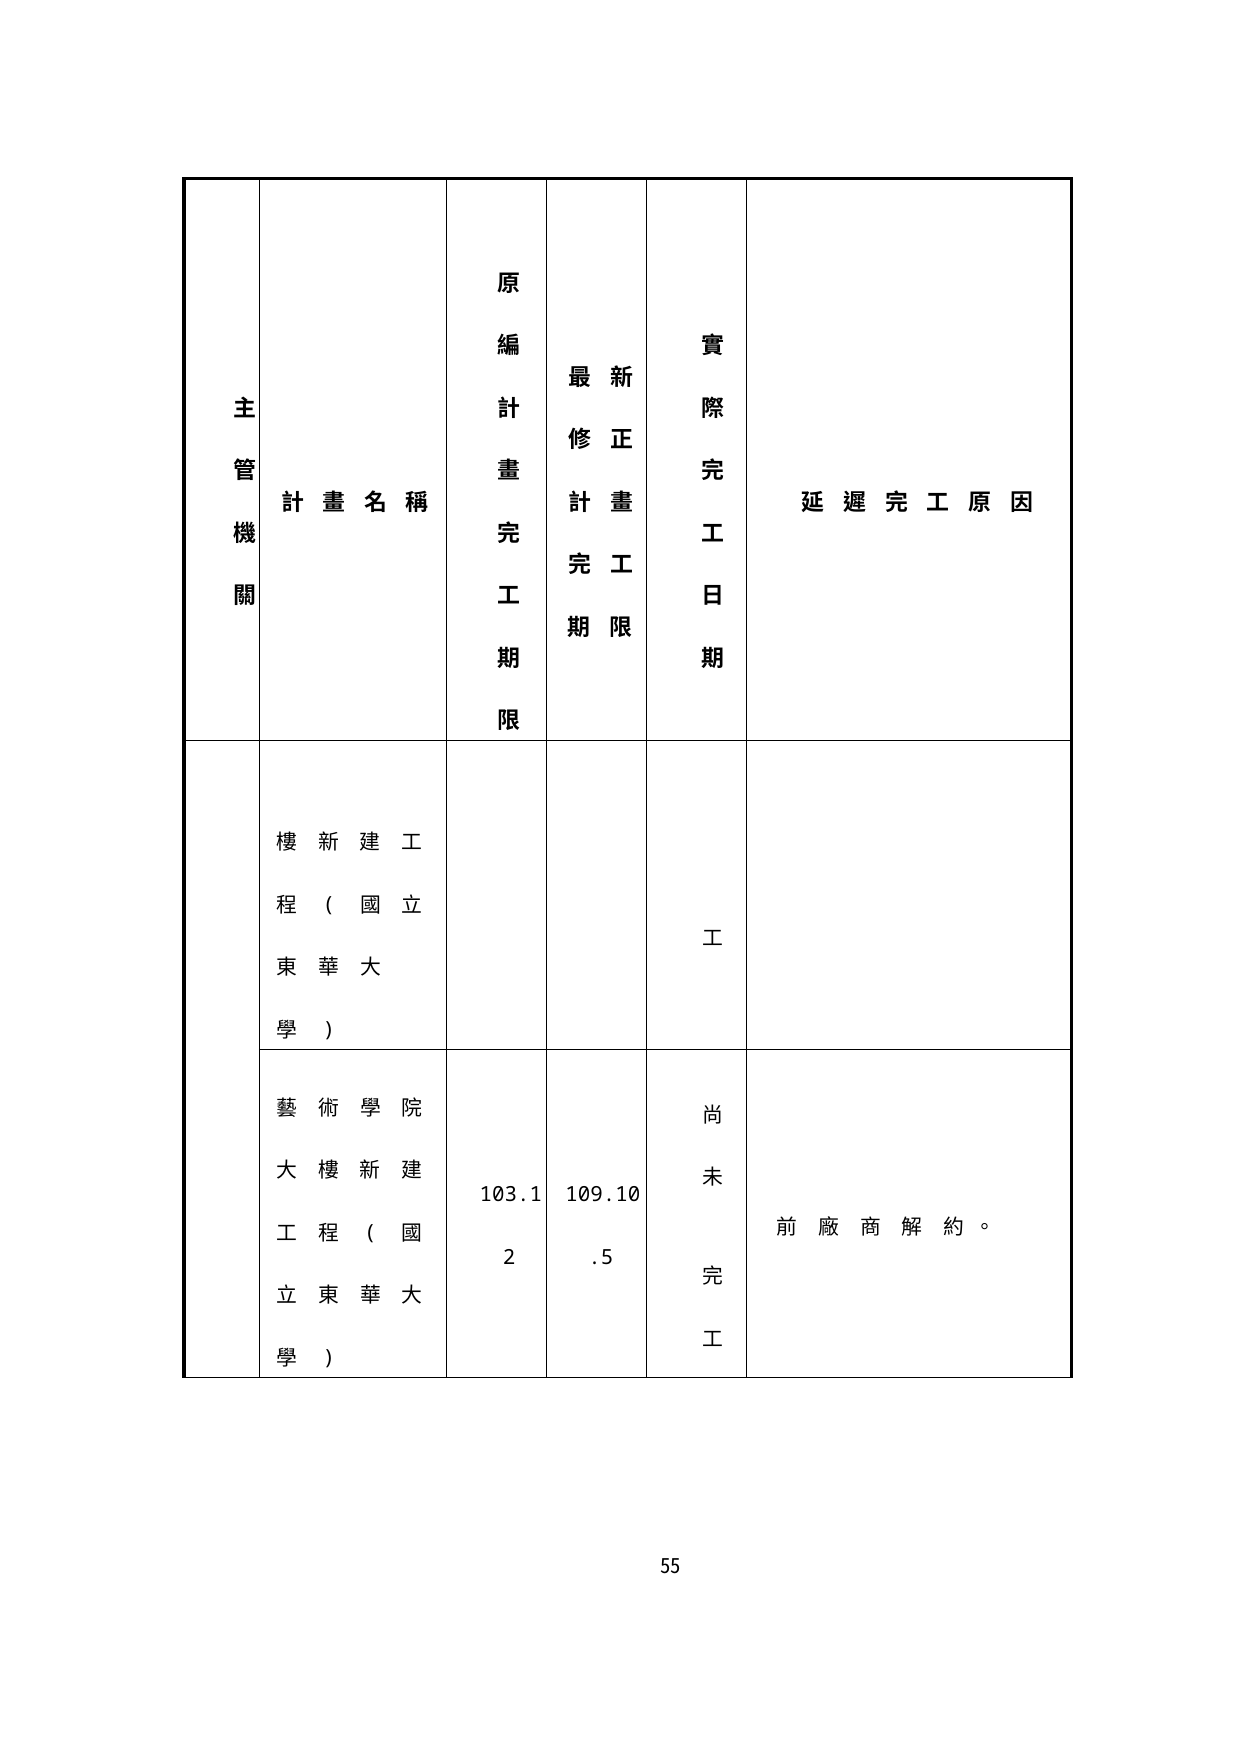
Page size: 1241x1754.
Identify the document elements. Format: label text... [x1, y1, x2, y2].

table_header 最新修正計畫完工期限 [547, 180, 646, 740]
table_cell 樓新建工程(國立東華大學) [260, 741, 446, 1049]
table_header 計畫名稱 [260, 180, 446, 740]
table_cell [547, 741, 646, 1049]
table_cell 109.10.5 [547, 1050, 646, 1377]
table_header 延遲完工原因 [747, 180, 1070, 740]
table_header 實際完工日期 [647, 180, 746, 740]
table_header 主管 機關 [186, 180, 259, 740]
table_cell [747, 741, 1070, 1049]
table_header 原編計畫完工期限 [447, 180, 546, 740]
table_cell 尚未 完工 [647, 1050, 746, 1377]
table_cell 前廠商解約。 [747, 1050, 1070, 1377]
table_cell 工 [647, 741, 746, 1049]
table_cell [447, 741, 546, 1049]
table_cell 103.12 [447, 1050, 546, 1377]
table_cell 藝術學院大樓新建工程(國立東華大學) [260, 1050, 446, 1377]
table_cell [186, 741, 259, 1377]
